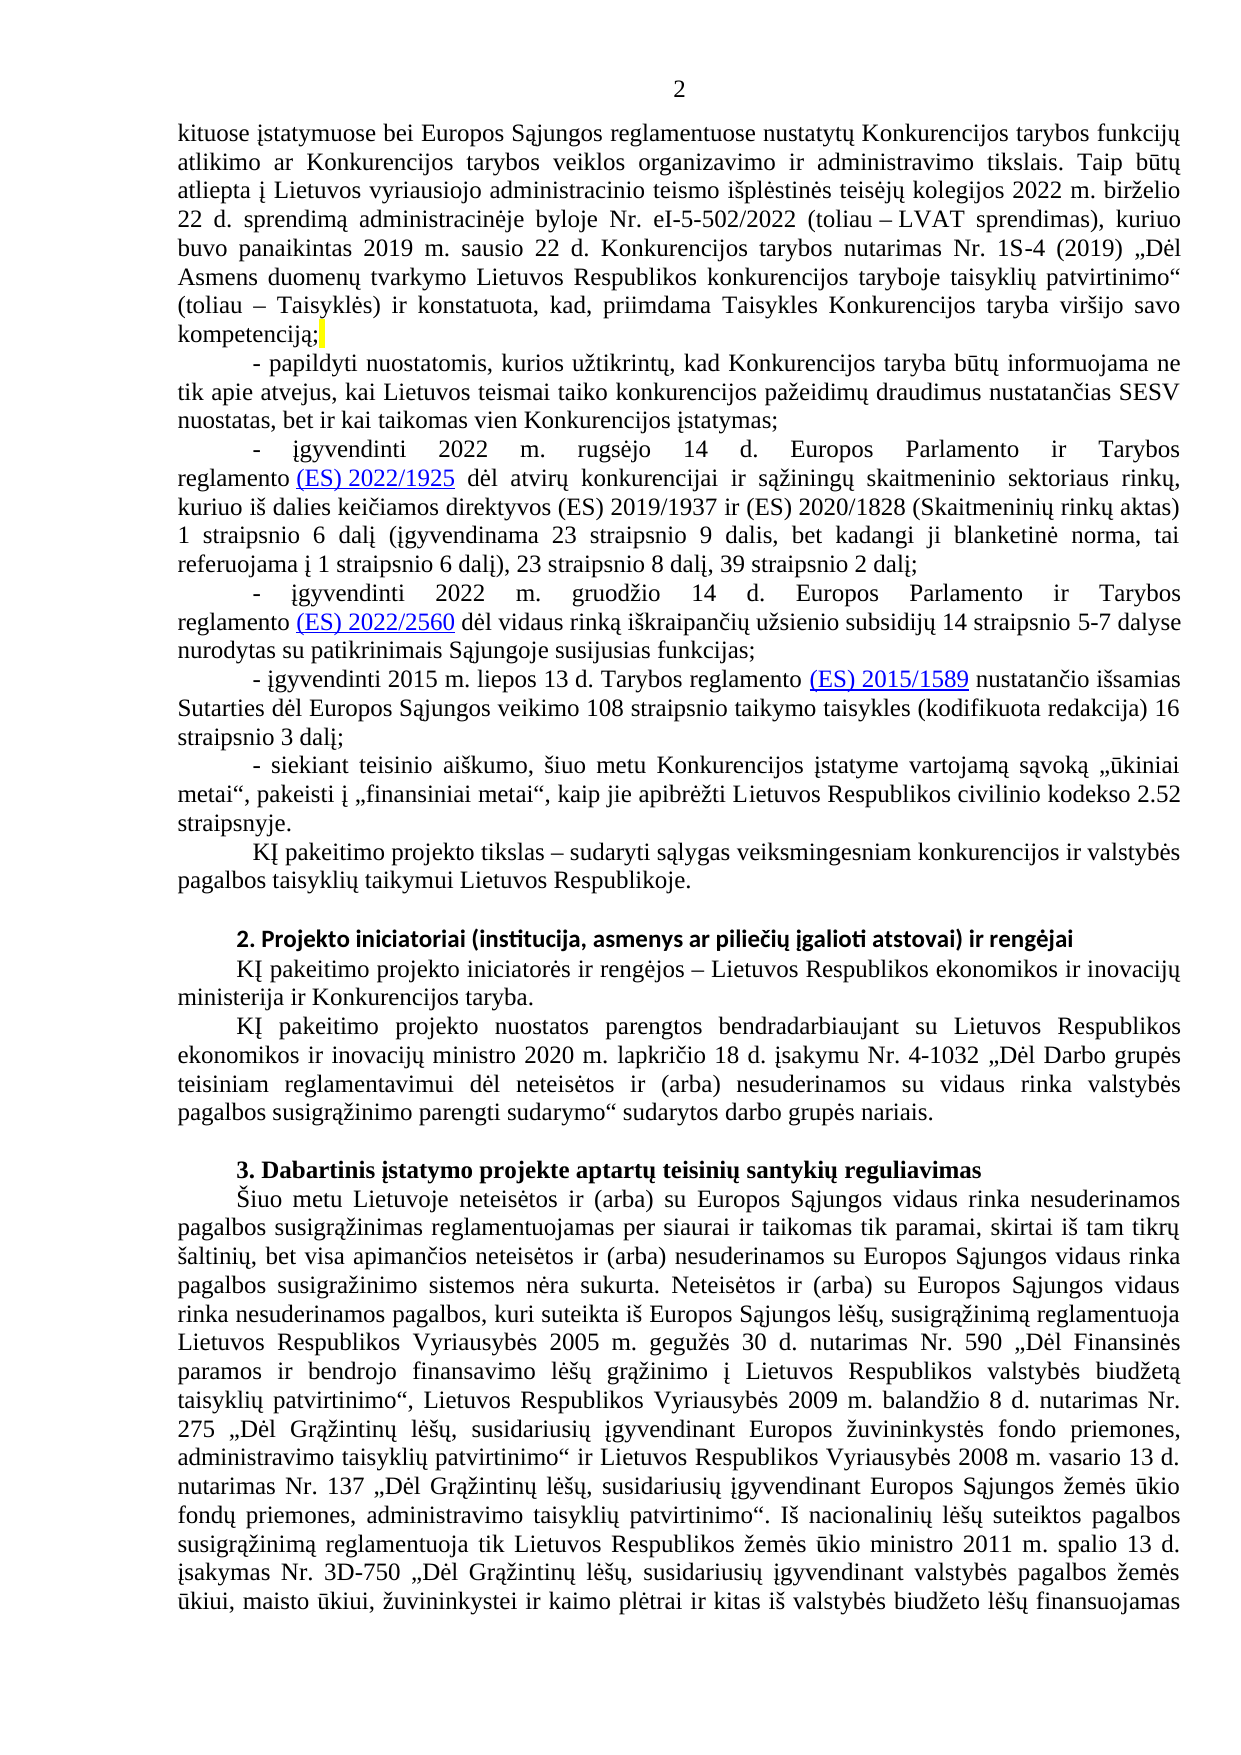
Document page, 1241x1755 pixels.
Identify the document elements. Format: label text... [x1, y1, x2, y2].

text - įgyvendinti 2015 m. liepos 13 d. Tarybos reglamento (ES) 2015/1589 nustatančio išsamias Sutarties dėl Europos Sąjungos veikimo 108 straipsnio taikymo taisykles (kodifikuota redakcija) 16 straipsnio 3 dalį; [177, 664, 1181, 751]
text KĮ pakeitimo projekto nuostatos parengtos bendradarbiaujant su Lietuvos Respublikos ekonomikos ir inovacijų ministro 2020 m. lapkričio 18 d. įsakymu Nr. 4-1032 „Dėl Darbo grupės teisiniam reglamentavimui dėl neteisėtos ir (arba) nesuderinamos su vidaus rinka valstybės pagalbos susigrąžinimo parengti sudarymo“ sudarytos darbo grupės nariais. [177, 1011, 1181, 1126]
text Šiuo metu Lietuvoje neteisėtos ir (arba) su Europos Sąjungos vidaus rinka nesuderinamos pagalbos susigrąžinimas reglamentuojamas per siaurai ir taikomas tik paramai, skirtai iš tam tikrų šaltinių, bet visa apimančios neteisėtos ir (arba) nesuderinamos su Europos Sąjungos vidaus rinka pagalbos susigražinimo sistemos nėra sukurta. Neteisėtos ir (arba) su Europos Sąjungos vidaus rinka nesuderinamos pagalbos, kuri suteikta iš Europos Sąjungos lėšų, susigrąžinimą reglamentuoja Lietuvos Respublikos Vyriausybės 2005 m. gegužės 30 d. nutarimas Nr. 590 „Dėl Finansinės paramos ir bendrojo finansavimo lėšų grąžinimo į Lietuvos Respublikos valstybės biudžetą taisyklių patvirtinimo“, Lietuvos Respublikos Vyriausybės 2009 m. balandžio 8 d. nutarimas Nr. 275 „Dėl Grąžintinų lėšų, susidariusių įgyvendinant Europos žuvininkystės fondo priemones, administravimo taisyklių patvirtinimo“ ir Lietuvos Respublikos Vyriausybės 2008 m. vasario 13 d. nutarimas Nr. 137 „Dėl Grąžintinų lėšų, susidariusių įgyvendinant Europos Sąjungos žemės ūkio fondų priemones, administravimo taisyklių patvirtinimo“. Iš nacionalinių lėšų suteiktos pagalbos susigrąžinimą reglamentuoja tik Lietuvos Respublikos žemės ūkio ministro 2011 m. spalio 13 d. įsakymas Nr. 3D-750 „Dėl Grąžintinų lėšų, susidariusių įgyvendinant valstybės pagalbos žemės ūkiui, maisto ūkiui, žuvininkystei ir kaimo plėtrai ir kitas iš valstybės biudžeto lėšų finansuojamas [177, 1184, 1181, 1615]
text - papildyti nuostatomis, kurios užtikrintų, kad Konkurencijos taryba būtų informuojama ne tik apie atvejus, kai Lietuvos teismai taiko konkurencijos pažeidimų draudimus nustatančias SESV nuostatas, bet ir kai taikomas vien Konkurencijos įstatymas; [177, 348, 1181, 434]
text KĮ pakeitimo projekto iniciatorės ir rengėjos – Lietuvos Respublikos ekonomikos ir inovacijų ministerija ir Konkurencijos taryba. [177, 954, 1181, 1011]
text 2. Projekto iniciatoriai (institucija, asmenys ar piliečių įgalioti atstovai) ir rengėjai [236, 923, 1181, 954]
text - įgyvendinti 2022 m. rugsėjo 14 d. Europos Parlamento ir Tarybos reglamento (ES) 2022/1925 dėl atvirų konkurencijai ir sąžiningų skaitmeninio sektoriaus rinkų, kuriuo iš dalies keičiamos direktyvos (ES) 2019/1937 ir (ES) 2020/1828 (Skaitmeninių rinkų aktas) 1 straipsnio 6 dalį (įgyvendinama 23 straipsnio 9 dalis, bet kadangi ji blanketinė norma, tai referuojama į 1 straipsnio 6 dalį), 23 straipsnio 8 dalį, 39 straipsnio 2 dalį; [177, 434, 1181, 578]
text kituose įstatymuose bei Europos Sąjungos reglamentuose nustatytų Konkurencijos tarybos funkcijų atlikimo ar Konkurencijos tarybos veiklos organizavimo ir administravimo tikslais. Taip būtų atliepta į Lietuvos vyriausiojo administracinio teismo išplėstinės teisėjų kolegijos 2022 m. birželio 22 d. sprendimą administracinėje byloje Nr. eI-5-502/2022 (toliau – LVAT sprendimas), kuriuo buvo panaikintas 2019 m. sausio 22 d. Konkurencijos tarybos nutarimas Nr. 1S‑4 (2019) „Dėl Asmens duomenų tvarkymo Lietuvos Respublikos konkurencijos taryboje taisyklių patvirtinimo“ (toliau – Taisyklės) ir konstatuota, kad, priimdama Taisykles Konkurencijos taryba viršijo savo kompetenciją; [177, 118, 1181, 348]
text - siekiant teisinio aiškumo, šiuo metu Konkurencijos įstatyme vartojamą sąvoką „ūkiniai metai“, pakeisti į „finansiniai metai“, kaip jie apibrėžti Lietuvos Respublikos civilinio kodekso 2.52 straipsnyje. [177, 751, 1181, 837]
text 3. Dabartinis įstatymo projekte aptartų teisinių santykių reguliavimas [177, 1155, 1181, 1184]
text - įgyvendinti 2022 m. gruodžio 14 d. Europos Parlamento ir Tarybos reglamento (ES) 2022/2560 dėl vidaus rinką iškraipančių užsienio subsidijų 14 straipsnio 5-7 dalyse nurodytas su patikrinimais Sąjungoje susijusias funkcijas; [177, 578, 1181, 664]
text KĮ pakeitimo projekto tikslas – sudaryti sąlygas veiksmingesniam konkurencijos ir valstybės pagalbos taisyklių taikymui Lietuvos Respublikoje. [177, 837, 1181, 894]
